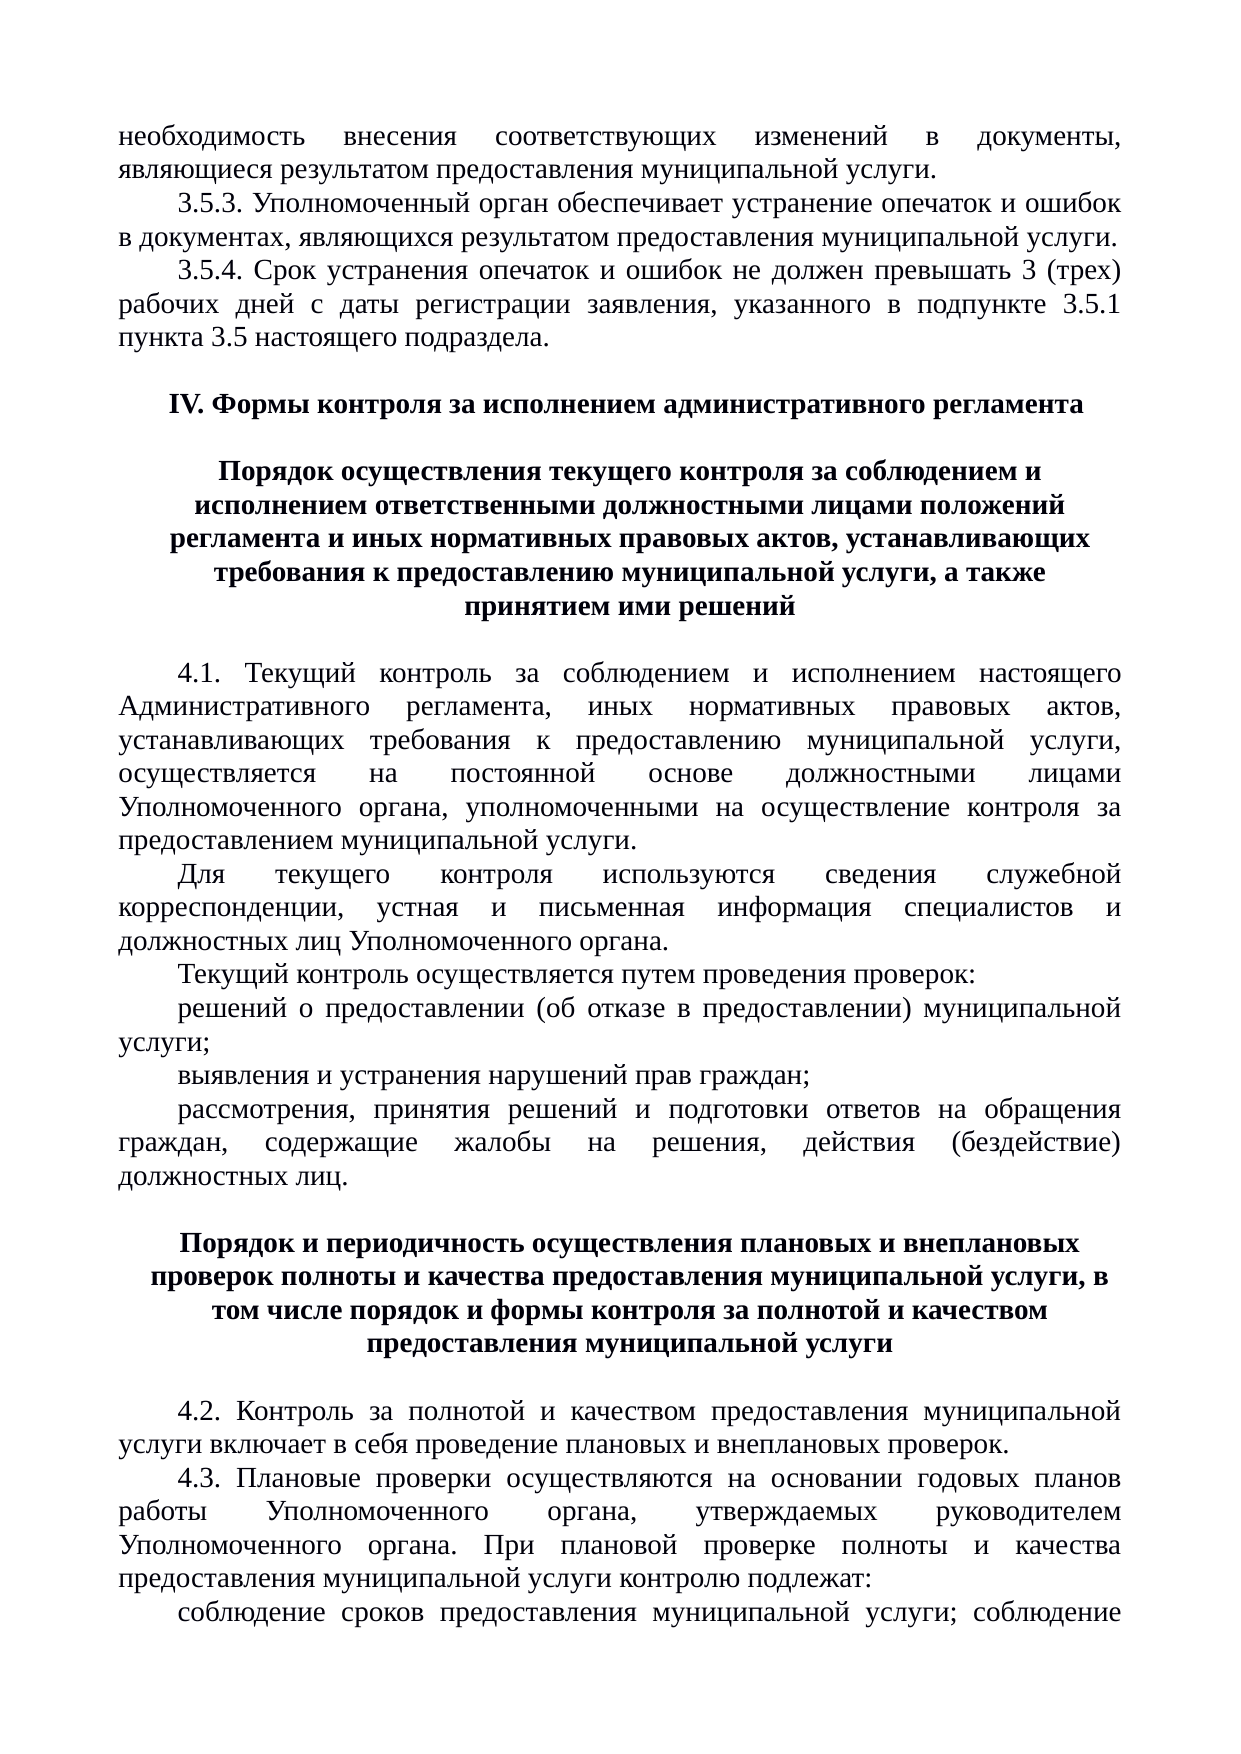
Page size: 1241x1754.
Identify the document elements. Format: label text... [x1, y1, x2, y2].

text выявления и устранения нарушений прав граждан; [118, 1057, 1122, 1091]
text Текущий контроль осуществляется путем проведения проверок: [118, 957, 1122, 990]
text 4.3. Плановые проверки осуществляются на основании годовых планов работы Уполномоченного органа, утверждаемых руководителем Уполномоченного органа. При плановой проверке полноты и качества предоставления муниципальной услуги контролю подлежат: [118, 1460, 1122, 1594]
text необходимость внесения соответствующих изменений в документы, являющиеся результатом предоставления муниципальной услуги. [118, 118, 1122, 185]
subtitle Порядок осуществления текущего контроля за соблюдением и исполнением ответственными должностными лицами положений регламента и иных нормативных правовых актов, устанавливающих требования к предоставлению муниципальной услуги, а также принятием ими решений [138, 453, 1122, 621]
text решений о предоставлении (об отказе в предоставлении) муниципальной услуги; [118, 990, 1122, 1057]
text 4.2. Контроль за полнотой и качеством предоставления муниципальной услуги включает в себя проведение плановых и внеплановых проверок. [118, 1393, 1122, 1460]
text 3.5.3. Уполномоченный орган обеспечивает устранение опечаток и ошибок в документах, являющихся результатом предоставления муниципальной услуги. [118, 185, 1122, 252]
subtitle Порядок и периодичность осуществления плановых и внеплановых проверок полноты и качества предоставления муниципальной услуги, в том числе порядок и формы контроля за полнотой и качеством предоставления муниципальной услуги [138, 1225, 1122, 1359]
text Для текущего контроля используются сведения служебной корреспонденции, устная и письменная информация специалистов и должностных лиц Уполномоченного органа. [118, 856, 1122, 957]
text соблюдение сроков предоставления муниципальной услуги; соблюдение [118, 1594, 1122, 1627]
text 4.1. Текущий контроль за соблюдением и исполнением настоящего Административного регламента, иных нормативных правовых актов, устанавливающих требования к предоставлению муниципальной услуги, осуществляется на постоянной основе должностными лицами Уполномоченного органа, уполномоченными на осуществление контроля за предоставлением муниципальной услуги. [118, 655, 1122, 856]
text 3.5.4. Срок устранения опечаток и ошибок не должен превышать 3 (трех) рабочих дней с даты регистрации заявления, указанного в подпункте 3.5.1 пункта 3.5 настоящего подраздела. [118, 252, 1122, 353]
text рассмотрения, принятия решений и подготовки ответов на обращения граждан, содержащие жалобы на решения, действия (бездействие) должностных лиц. [118, 1091, 1122, 1191]
subtitle IV. Формы контроля за исполнением административного регламента [138, 386, 1122, 420]
